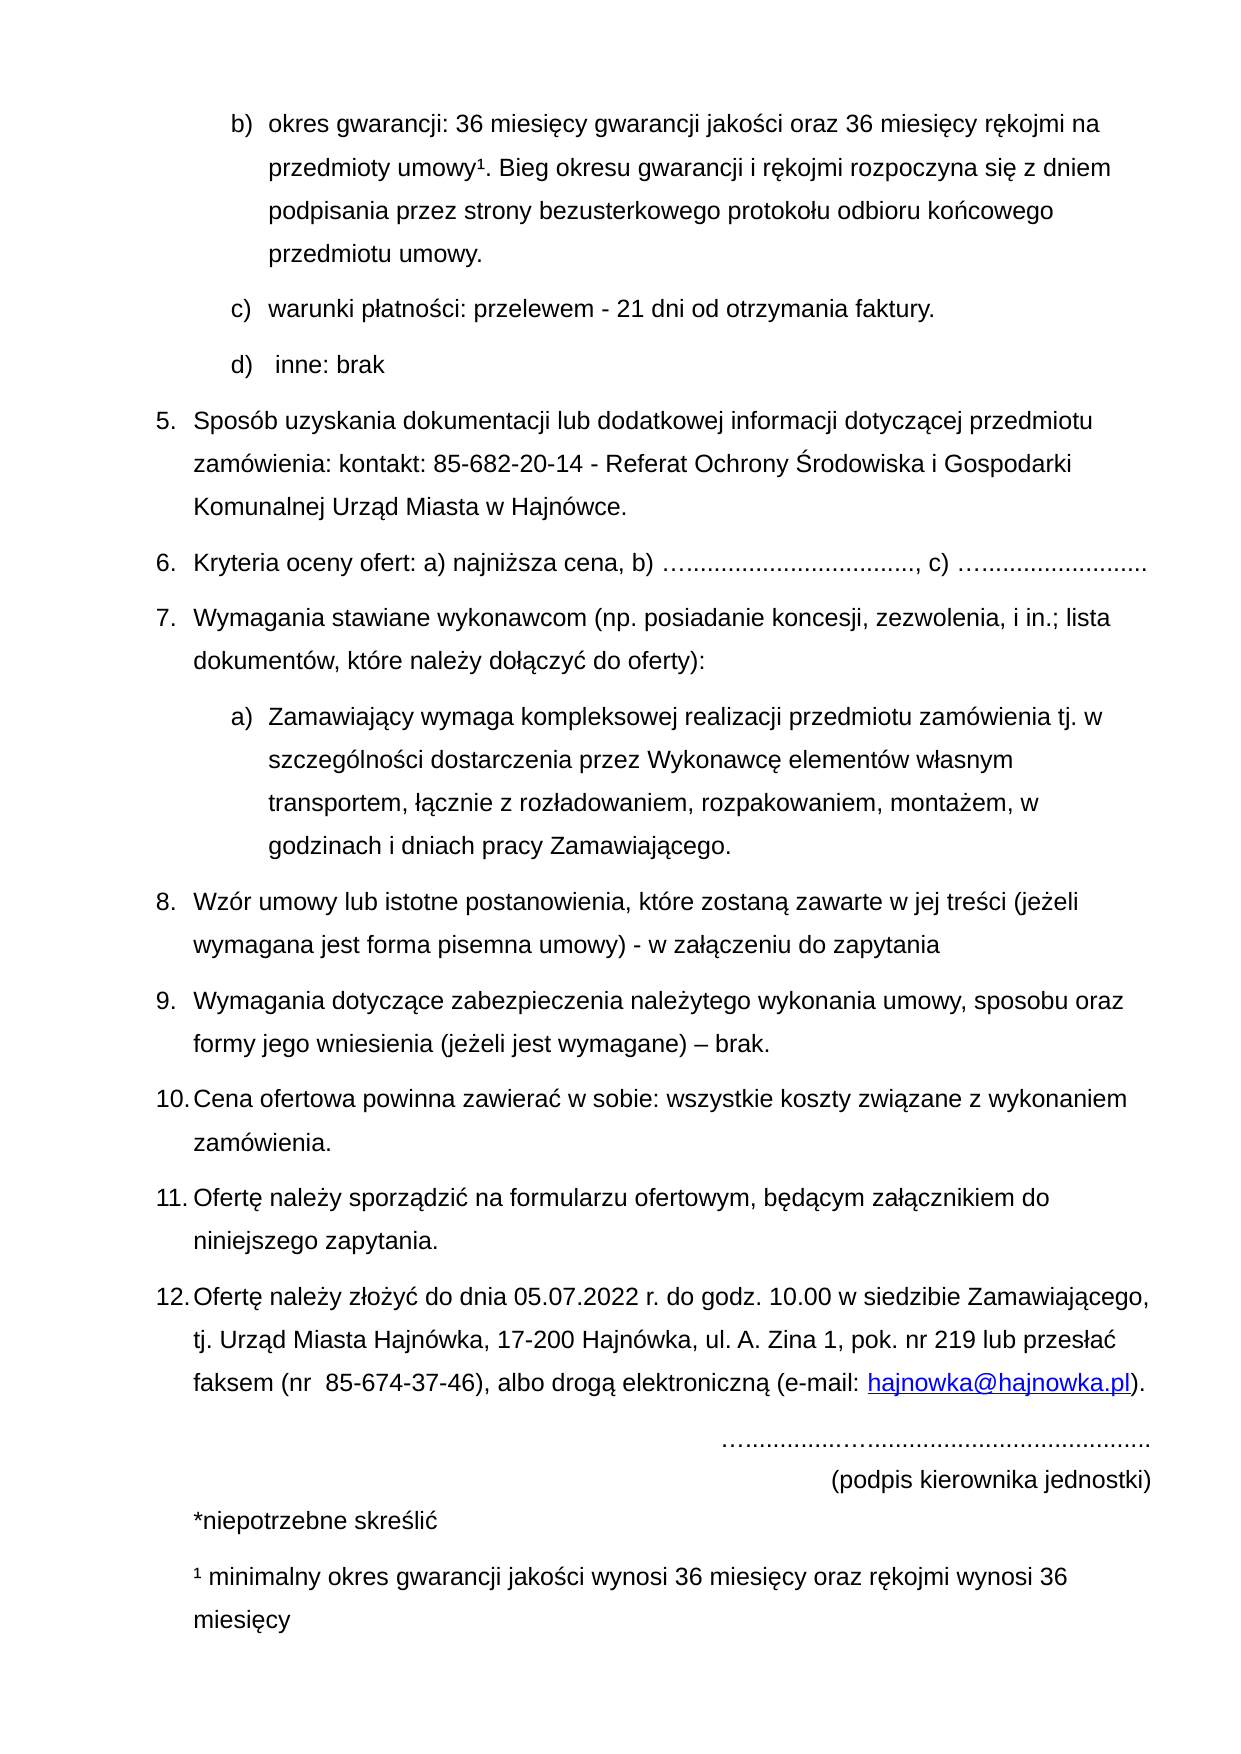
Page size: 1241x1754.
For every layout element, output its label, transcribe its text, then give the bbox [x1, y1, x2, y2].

list ¹ minimalny okres gwarancji jakości wynosi 36 miesięcy oraz rękojmi wynosi 36 miesięcy [156, 1562, 1152, 1634]
text …..............…......................................... [118, 1424, 1152, 1452]
list Ofertę należy sporządzić na formularzu ofertowym, będącym załącznikiem do niniejszego zapytania. [156, 1183, 1152, 1255]
list Wymagania stawiane wykonawcom (np. posiadanie koncesji, zezwolenia, i in.; lista dokumentów, które należy dołączyć do oferty): [156, 603, 1152, 675]
list inne: brak [231, 350, 1152, 379]
text (podpis kierownika jednostki) [118, 1465, 1152, 1494]
list Sposób uzyskania dokumentacji lub dodatkowej informacji dotyczącej przedmiotu zamówienia: kontakt: 85-682-20-14 - Referat Ochrony Środowiska i Gospodarki Komunalnej Urząd Miasta w Hajnówce. [156, 406, 1152, 521]
list *niepotrzebne skreślić [156, 1506, 1152, 1535]
list warunki płatności: przelewem - 21 dni od otrzymania faktury. [231, 294, 1152, 323]
list Zamawiający wymaga kompleksowej realizacji przedmiotu zamówienia tj. w szczególności dostarczenia przez Wykonawcę elementów własnym transportem, łącznie z rozładowaniem, rozpakowaniem, montażem, w godzinach i dniach pracy Zamawiającego. [231, 702, 1152, 860]
list Cena ofertowa powinna zawierać w sobie: wszystkie koszty związane z wykonaniem zamówienia. [156, 1084, 1152, 1156]
list okres gwarancji: 36 miesięcy gwarancji jakości oraz 36 miesięcy rękojmi na przedmioty umowy¹. Bieg okresu gwarancji i rękojmi rozpoczyna się z dniem podpisania przez strony bezusterkowego protokołu odbioru końcowego przedmiotu umowy. [231, 109, 1152, 267]
list Wzór umowy lub istotne postanowienia, które zostaną zawarte w jej treści (jeżeli wymagana jest forma pisemna umowy) - w załączeniu do zapytania [156, 887, 1152, 959]
list Wymagania dotyczące zabezpieczenia należytego wykonania umowy, sposobu oraz formy jego wniesienia (jeżeli jest wymagane) – brak. [156, 986, 1152, 1057]
list Ofertę należy złożyć do dnia 05.07.2022 r. do godz. 10.00 w siedzibie Zamawiającego, tj. Urząd Miasta Hajnówka, 17-200 Hajnówka, ul. A. Zina 1, pok. nr 219 lub przesłać faksem (nr 85-674-37-46), albo drogą elektroniczną (e-mail: hajnowka@hajnowka.pl). [156, 1282, 1152, 1397]
list Kryteria oceny ofert: a) najniższa cena, b) …................................., c) …........................ [156, 547, 1152, 576]
